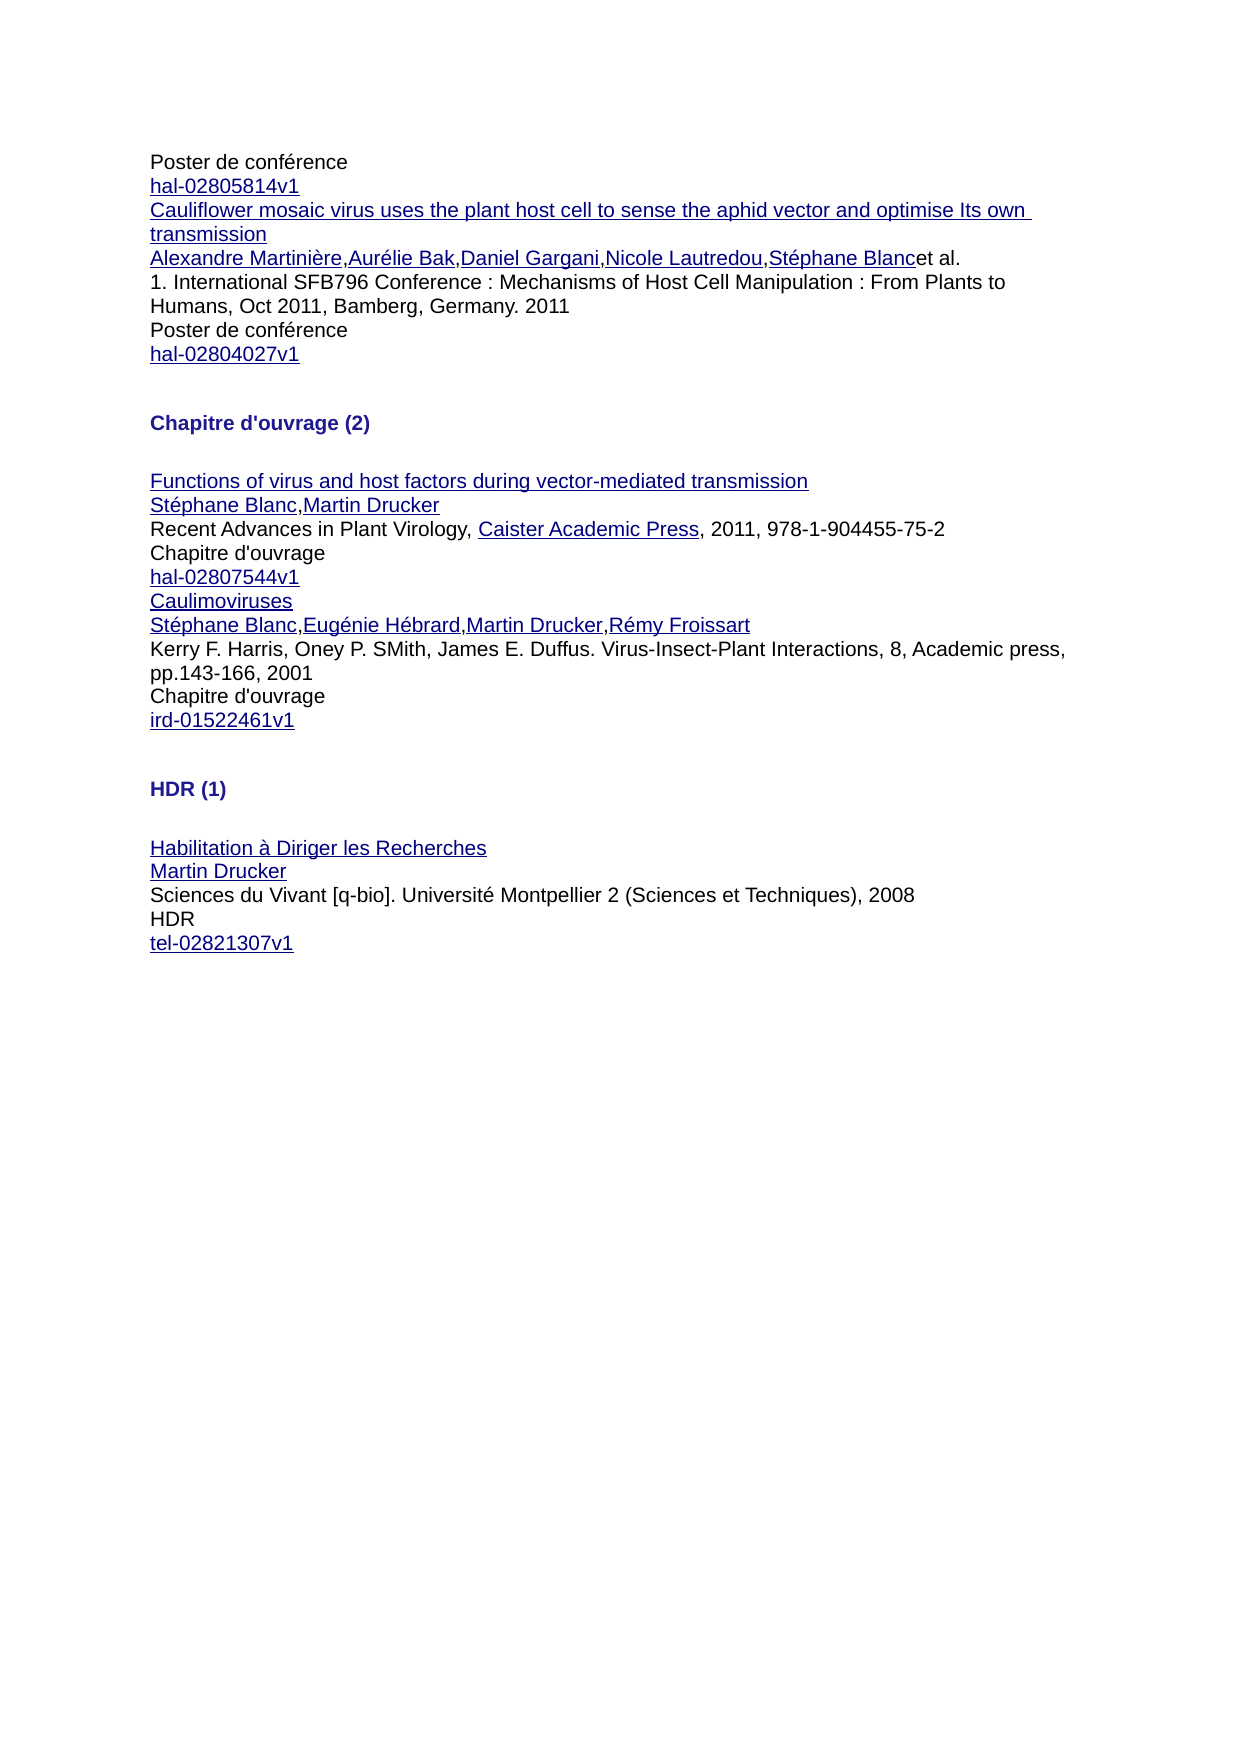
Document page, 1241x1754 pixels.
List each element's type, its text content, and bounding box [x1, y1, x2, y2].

table_cell Caulimoviruses Stéphane Blanc,Eugénie Hébrard,Martin Drucker,Rémy Froissart Kerry F. Harris, Oney P. SMith, James E. Duffus. Virus-Insect-Plant Interactions, 8, Academic press, pp.143-166, 2001 Chapitre d'ouvrage ird-01522461v1 [150, 589, 1090, 732]
table_cell Poster de conférence hal-02805814v1 [150, 150, 1090, 198]
table_header Habilitation à Diriger les Recherches Martin Drucker Sciences du Vivant [q-bio]. Université Montpellier 2 (Sciences et Techniques), 2008 HDR tel-02821307v1 [150, 835, 1090, 955]
table_header Functions of virus and host factors during vector-mediated transmission Stéphane Blanc,Martin Drucker Recent Advances in Plant Virology, Caister Academic Press, 2011, 978-1-904455-75-2 Chapitre d'ouvrage hal-02807544v1 [150, 469, 1090, 588]
table_cell Cauliflower mosaic virus uses the plant host cell to sense the aphid vector and optimise Its own transmission Alexandre Martinière,Aurélie Bak,Daniel Gargani,Nicole Lautredou,Stéphane Blancet al. 1. International SFB796 Conference : Mechanisms of Host Cell Manipulation : From Plants to Humans, Oct 2011, Bamberg, Germany. 2011 Poster de conférence hal-02804027v1 [150, 198, 1090, 366]
subtitle HDR (1) [150, 777, 1090, 801]
subtitle Chapitre d'ouvrage (2) [150, 410, 1090, 434]
